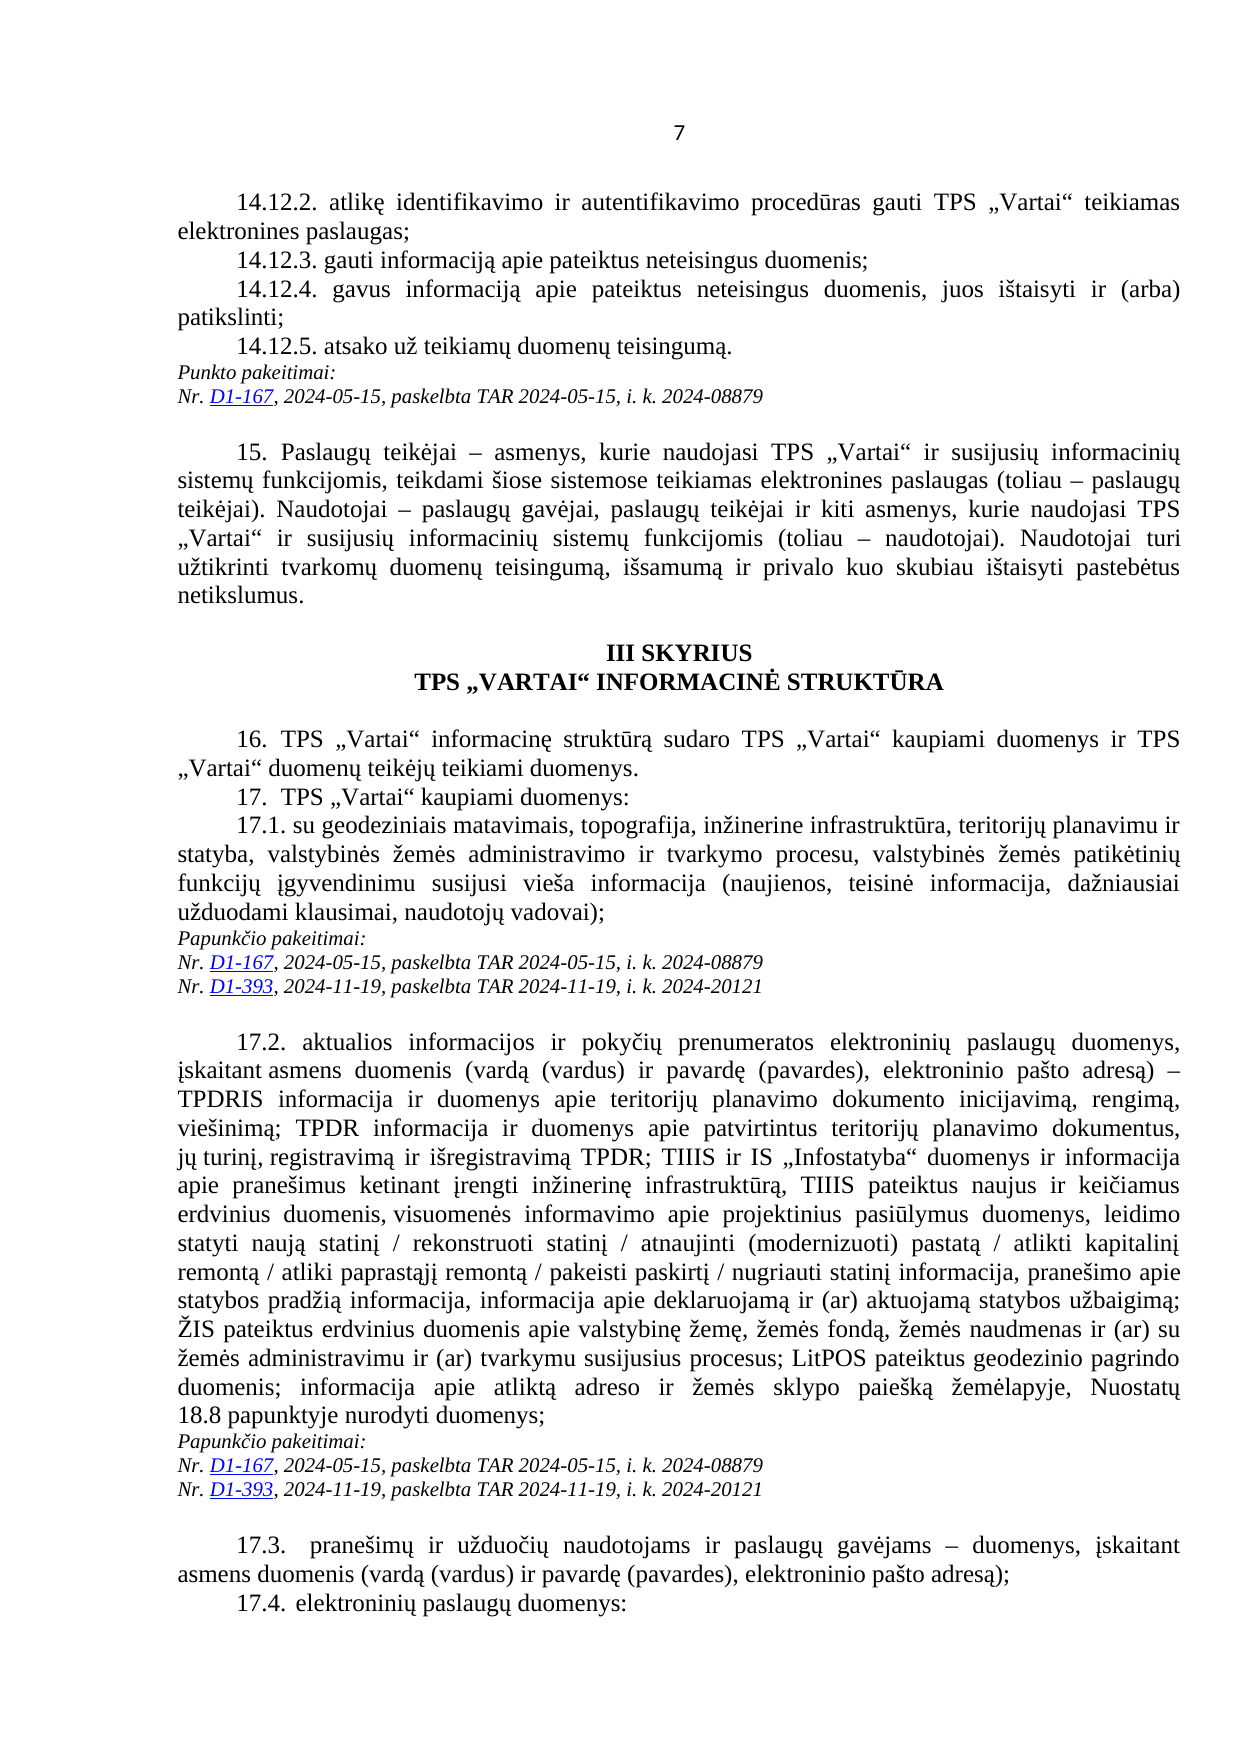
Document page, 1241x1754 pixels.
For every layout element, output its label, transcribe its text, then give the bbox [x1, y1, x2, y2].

text 14.12.4. gavus informaciją apie pateiktus neteisingus duomenis, juos ištaisyti ir (arba) patikslinti; [177, 274, 1181, 331]
text Nr. D1-393, 2024-11-19, paskelbta TAR 2024-11-19, i. k. 2024-20121 [177, 1477, 1181, 1501]
text Papunkčio pakeitimai: [177, 1429, 1181, 1453]
text Nr. D1-167, 2024-05-15, paskelbta TAR 2024-05-15, i. k. 2024-08879 [177, 1453, 1181, 1477]
text 17.3. pranešimų ir užduočių naudotojams ir paslaugų gavėjams – duomenys, įskaitant asmens duomenis (vardą (vardus) ir pavardę (pavardes), elektroninio pašto adresą); [177, 1530, 1181, 1588]
text 16. TPS „Vartai“ informacinę struktūrą sudaro TPS „Vartai“ kaupiami duomenys ir TPS „Vartai“ duomenų teikėjų teikiami duomenys. [177, 724, 1181, 782]
text 15. Paslaugų teikėjai – asmenys, kurie naudojasi TPS „Vartai“ ir susijusių informacinių sistemų funkcijomis, teikdami šiose sistemose teikiamas elektronines paslaugas (toliau – paslaugų teikėjai). Naudotojai – paslaugų gavėjai, paslaugų teikėjai ir kiti asmenys, kurie naudojasi TPS „Vartai“ ir susijusių informacinių sistemų funkcijomis (toliau – naudotojai). Naudotojai turi užtikrinti tvarkomų duomenų teisingumą, išsamumą ir privalo kuo skubiau ištaisyti pastebėtus netikslumus. [177, 437, 1181, 609]
text Nr. D1-167, 2024-05-15, paskelbta TAR 2024-05-15, i. k. 2024-08879 [177, 384, 1181, 408]
text 17.2. aktualios informacijos ir pokyčių prenumeratos elektroninių paslaugų duomenys, įskaitant asmens duomenis (vardą (vardus) ir pavardę (pavardes), elektroninio pašto adresą) – TPDRIS informacija ir duomenys apie teritorijų planavimo dokumento inicijavimą, rengimą, viešinimą; TPDR informacija ir duomenys apie patvirtintus teritorijų planavimo dokumentus, jų turinį, registravimą ir išregistravimą TPDR; TIIIS ir IS „Infostatyba“ duomenys ir informacija apie pranešimus ketinant įrengti inžinerinę infrastruktūrą, TIIIS pateiktus naujus ir keičiamus erdvinius duomenis, visuomenės informavimo apie projektinius pasiūlymus duomenys, leidimo statyti naują statinį / rekonstruoti statinį / atnaujinti (modernizuoti) pastatą / atlikti kapitalinį remontą / atliki paprastąjį remontą / pakeisti paskirtį / nugriauti statinį informacija, pranešimo apie statybos pradžią informacija, informacija apie deklaruojamą ir (ar) aktuojamą statybos užbaigimą; ŽIS pateiktus erdvinius duomenis apie valstybinę žemę, žemės fondą, žemės naudmenas ir (ar) su žemės administravimu ir (ar) tvarkymu susijusius procesus; LitPOS pateiktus geodezinio pagrindo duomenis; informacija apie atliktą adreso ir žemės sklypo paiešką žemėlapyje, Nuostatų 18.8 papunktyje nurodyti duomenys; [177, 1027, 1181, 1429]
text 17. TPS „Vartai“ kaupiami duomenys: [177, 782, 1181, 811]
text Nr. D1-167, 2024-05-15, paskelbta TAR 2024-05-15, i. k. 2024-08879 [177, 950, 1181, 974]
text 14.12.5. atsako už teikiamų duomenų teisingumą. [177, 331, 1181, 360]
text 17.4. elektroninių paslaugų duomenys: [177, 1588, 1181, 1616]
text 14.12.2. atlikę identifikavimo ir autentifikavimo procedūras gauti TPS „Vartai“ teikiamas elektronines paslaugas; [177, 187, 1181, 245]
text Papunkčio pakeitimai: [177, 926, 1181, 950]
text Nr. D1-393, 2024-11-19, paskelbta TAR 2024-11-19, i. k. 2024-20121 [177, 974, 1181, 998]
text Punkto pakeitimai: [177, 360, 1181, 384]
text 14.12.3. gauti informaciją apie pateiktus neteisingus duomenis; [177, 245, 1181, 274]
text TPS „Vartai“ Informacinė struktūra [177, 667, 1181, 696]
text III SKYRIUS [177, 638, 1181, 667]
text 17.1. su geodeziniais matavimais, topografija, inžinerine infrastruktūra, teritorijų planavimu ir statyba, valstybinės žemės administravimo ir tvarkymo procesu, valstybinės žemės patikėtinių funkcijų įgyvendinimu susijusi vieša informacija (naujienos, teisinė informacija, dažniausiai užduodami klausimai, naudotojų vadovai); [177, 811, 1181, 926]
